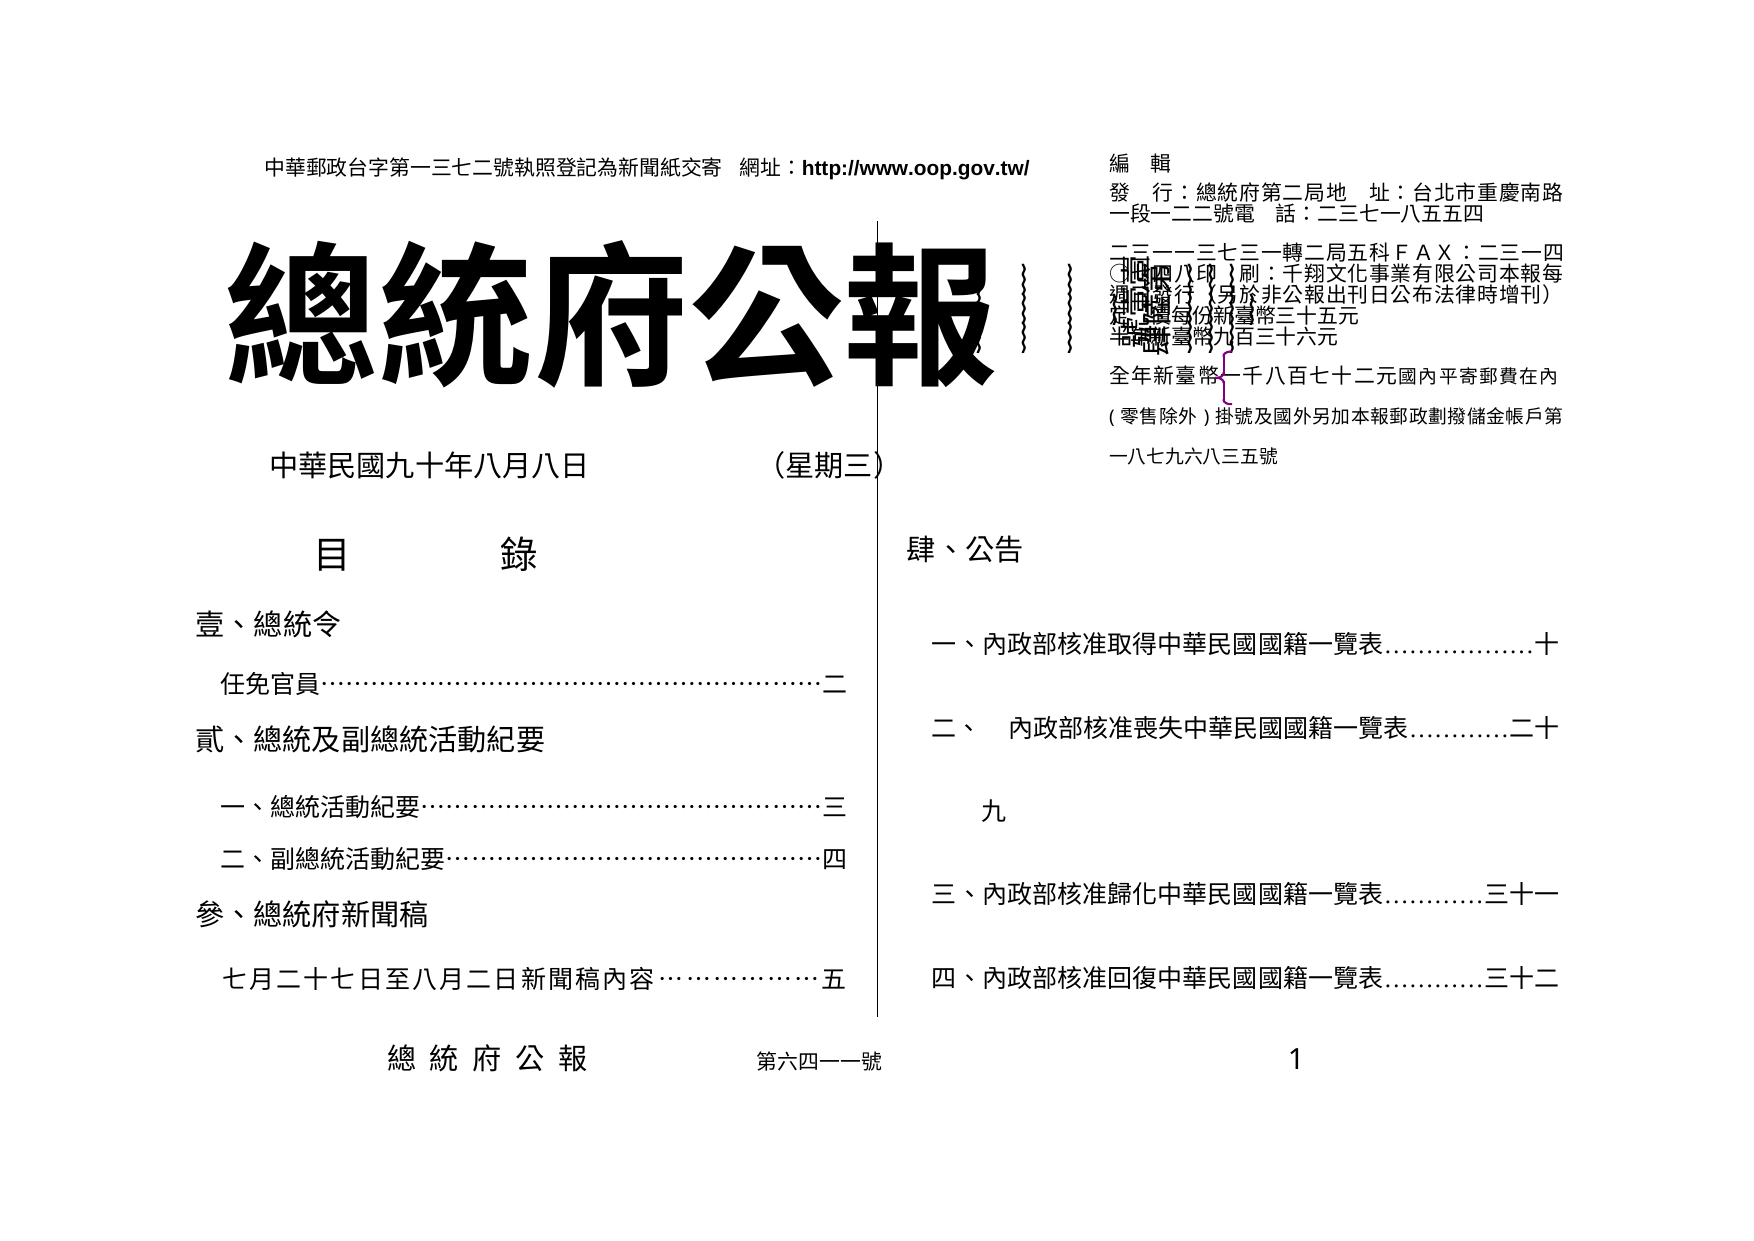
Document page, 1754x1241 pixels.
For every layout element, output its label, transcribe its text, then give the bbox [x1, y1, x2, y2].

text 三、內政部核准歸化中華民國國籍一覽表…………三十一 [907, 837, 1559, 921]
list 內政部核准喪失中華民國國籍一覽表…………二十九 [932, 671, 1559, 837]
text 參、總統府新聞稿 [195, 879, 847, 937]
text 二、副總統活動紀要………………………………………四 [195, 827, 847, 879]
text 四、內政部核准回復中華民國國籍一覽表…………三十二 [907, 921, 1559, 1004]
text 任免官員……………………………………………………二 [195, 660, 847, 702]
text 一、總統活動紀要…………………………………………三 [195, 775, 847, 827]
text 目 錄 [195, 222, 847, 585]
text 貳、總統及副總統活動紀要 [195, 702, 847, 762]
text 一、內政部核准取得中華民國國籍一覽表………………十 [907, 587, 1559, 671]
text 肆、公告 [907, 222, 1559, 575]
text 壹、總統令 [195, 585, 847, 648]
text 七月二十七日至八月二日新聞稿內容………………五 [195, 950, 847, 998]
